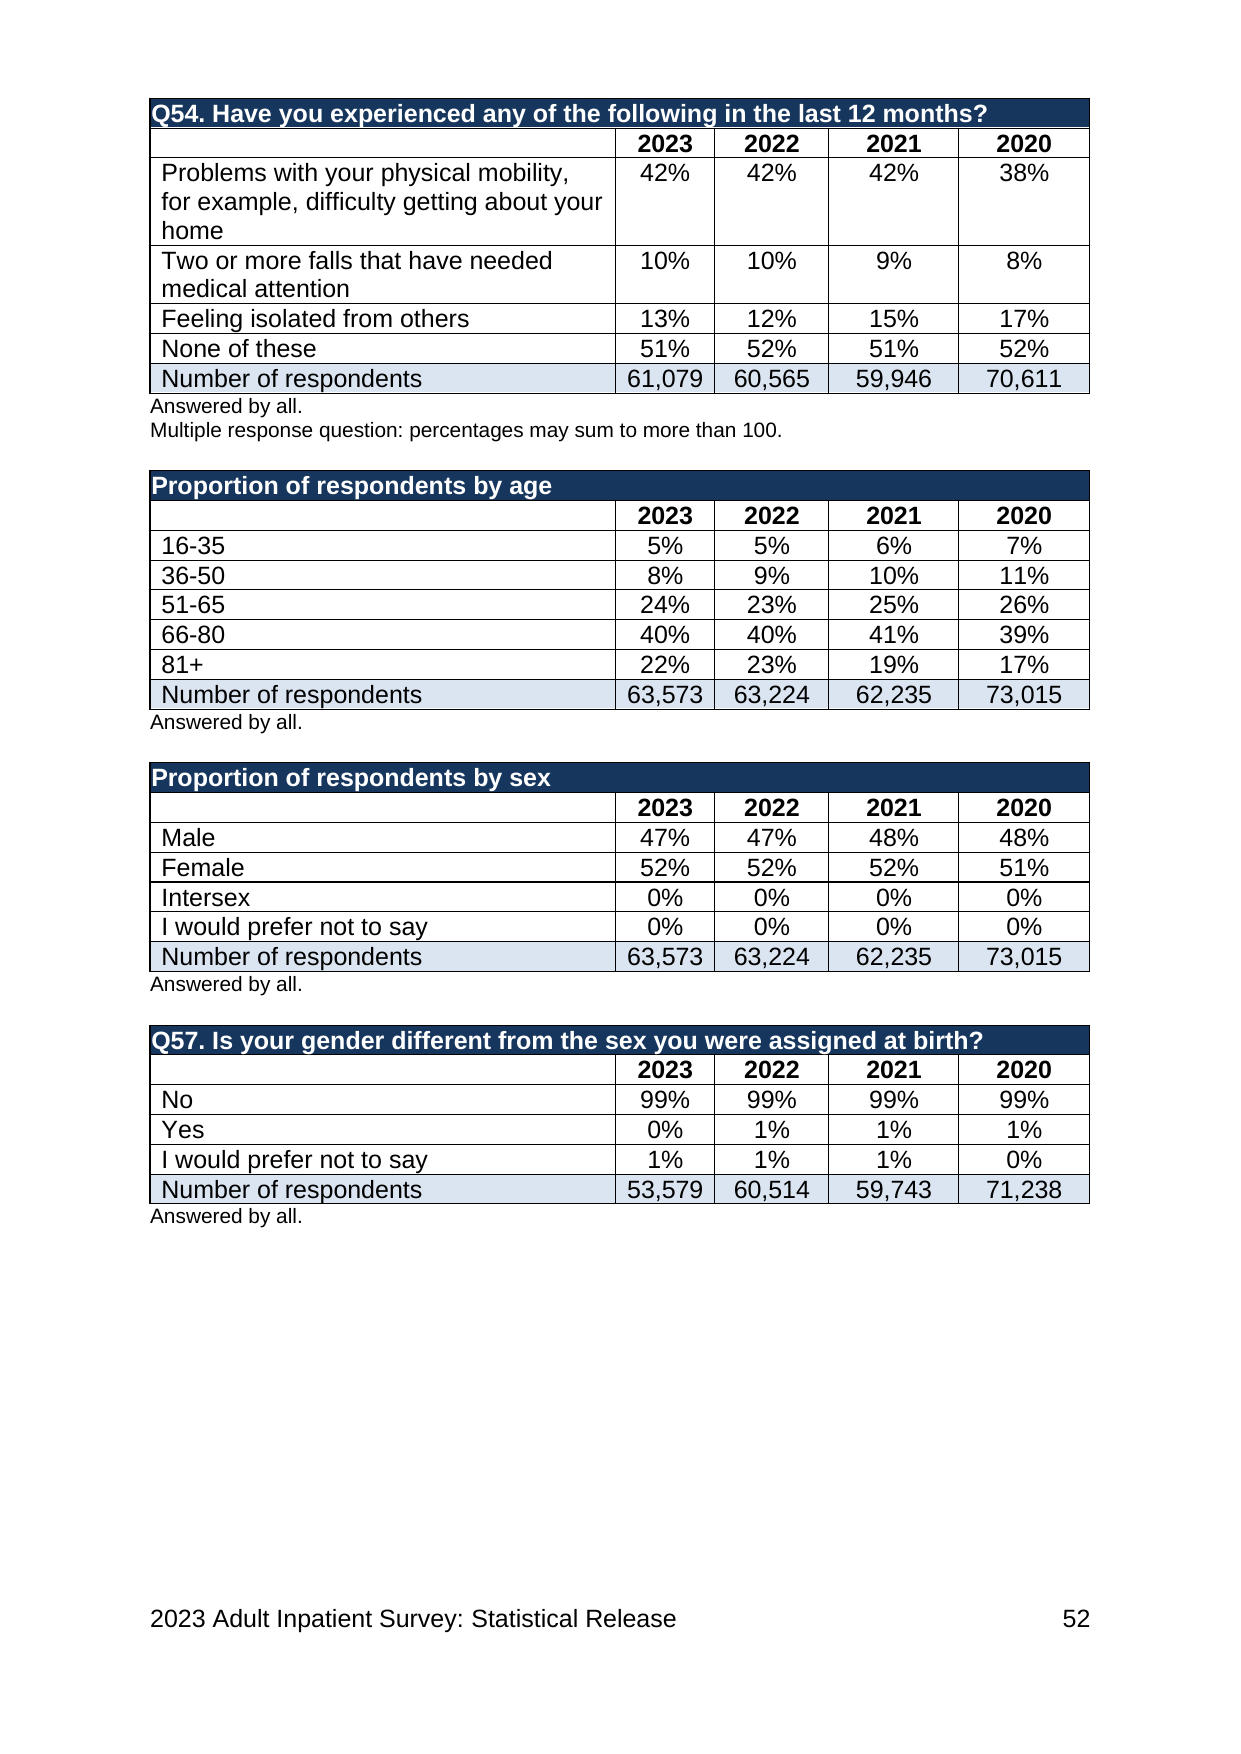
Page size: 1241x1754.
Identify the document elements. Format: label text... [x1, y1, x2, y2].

table_cell 1% [829, 1115, 958, 1144]
table_cell 38% [959, 158, 1089, 244]
table_cell 26% [959, 590, 1089, 619]
table_cell 2023 [616, 501, 714, 530]
table_cell 2020 [959, 793, 1089, 822]
table_cell Feeling isolated from others [151, 304, 615, 333]
table_cell None of these [151, 334, 615, 363]
table_cell Number of respondents [151, 364, 615, 392]
table_cell 1% [616, 1145, 714, 1173]
table_cell 2022 [715, 793, 828, 822]
table_cell 53,579 [616, 1175, 714, 1203]
table_cell 2023 [616, 793, 714, 822]
table_cell 24% [616, 590, 714, 619]
table_cell 2020 [959, 129, 1089, 157]
text Answered by all. [150, 972, 1090, 996]
table_cell 0% [715, 912, 828, 941]
table_cell 47% [715, 823, 828, 852]
table_cell 2021 [829, 793, 958, 822]
table_cell 2020 [959, 501, 1089, 530]
table_cell 59,743 [829, 1175, 958, 1203]
table_cell 5% [616, 531, 714, 559]
table_cell 2022 [715, 129, 828, 157]
table_cell 9% [715, 561, 828, 589]
table_cell 40% [715, 620, 828, 649]
table_cell 51% [959, 853, 1089, 881]
table_header Q54. Have you experienced any of the following in the last 12 months? [151, 99, 1089, 127]
table_cell 23% [715, 590, 828, 619]
text Answered by all. [150, 710, 1090, 733]
table_cell 1% [959, 1115, 1089, 1144]
table_cell 63,573 [616, 680, 714, 708]
table_cell 42% [829, 158, 958, 244]
table_cell 40% [616, 620, 714, 649]
table_cell Problems with your physical mobility, for example, difficulty getting about your home [151, 158, 615, 244]
table_cell 51-65 [151, 590, 615, 619]
table_cell 11% [959, 561, 1089, 589]
table_cell 52% [616, 853, 714, 881]
table_cell Male [151, 823, 615, 852]
table_cell 1% [715, 1115, 828, 1144]
table_cell 62,235 [829, 942, 958, 971]
table_cell 62,235 [829, 680, 958, 708]
table_cell 15% [829, 304, 958, 333]
table_cell Number of respondents [151, 680, 615, 708]
table_cell 9% [829, 246, 958, 303]
table_cell 2021 [829, 1055, 958, 1084]
table_cell No [151, 1085, 615, 1114]
text Answered by all. [150, 1204, 1090, 1228]
table_cell 42% [616, 158, 714, 244]
table_cell 60,565 [715, 364, 828, 392]
table_cell 73,015 [959, 680, 1089, 708]
table_cell 13% [616, 304, 714, 333]
table_cell 8% [616, 561, 714, 589]
table_cell [151, 501, 615, 530]
table_cell 51% [829, 334, 958, 363]
table_cell 52% [715, 853, 828, 881]
table_cell 12% [715, 304, 828, 333]
table_cell 48% [829, 823, 958, 852]
table_cell I would prefer not to say [151, 912, 615, 941]
table_cell 10% [829, 561, 958, 589]
table_cell 99% [616, 1085, 714, 1114]
table_cell 0% [959, 883, 1089, 911]
table_cell 10% [616, 246, 714, 303]
table_header Q57. Is your gender different from the sex you were assigned at birth? [151, 1026, 1089, 1054]
table_cell 71,238 [959, 1175, 1089, 1203]
table_cell 63,224 [715, 680, 828, 708]
table_cell 2023 [616, 129, 714, 157]
table_cell 70,611 [959, 364, 1089, 392]
table_cell 2022 [715, 1055, 828, 1084]
table_cell 99% [715, 1085, 828, 1114]
table_cell 25% [829, 590, 958, 619]
table_cell 0% [829, 912, 958, 941]
text Answered by all. [150, 394, 1090, 417]
table_cell 2021 [829, 501, 958, 530]
table_cell 22% [616, 650, 714, 679]
table_cell 0% [616, 883, 714, 911]
table_cell 6% [829, 531, 958, 559]
table_cell 17% [959, 650, 1089, 679]
table_cell I would prefer not to say [151, 1145, 615, 1173]
table_cell 52% [715, 334, 828, 363]
table_cell Intersex [151, 883, 615, 911]
table_cell 66-80 [151, 620, 615, 649]
table_cell 16-35 [151, 531, 615, 559]
table_cell 59,946 [829, 364, 958, 392]
table_cell 0% [616, 1115, 714, 1144]
table_cell 5% [715, 531, 828, 559]
table_cell 73,015 [959, 942, 1089, 971]
table_cell 48% [959, 823, 1089, 852]
table_cell 2021 [829, 129, 958, 157]
table_cell 10% [715, 246, 828, 303]
table_cell 2020 [959, 1055, 1089, 1084]
table_cell 47% [616, 823, 714, 852]
table_cell 99% [829, 1085, 958, 1114]
table_cell 1% [715, 1145, 828, 1173]
table_cell 63,224 [715, 942, 828, 971]
table_cell 7% [959, 531, 1089, 559]
table_cell 99% [959, 1085, 1089, 1114]
table_cell 36-50 [151, 561, 615, 589]
table_header Proportion of respondents by sex [151, 763, 1089, 792]
table_cell Female [151, 853, 615, 881]
table_cell 0% [959, 912, 1089, 941]
table_cell 0% [959, 1145, 1089, 1173]
table_cell 8% [959, 246, 1089, 303]
table_cell Yes [151, 1115, 615, 1144]
table_cell 42% [715, 158, 828, 244]
table_cell 39% [959, 620, 1089, 649]
table_cell Number of respondents [151, 1175, 615, 1203]
table_cell 1% [829, 1145, 958, 1173]
table_cell 0% [829, 883, 958, 911]
table_cell 23% [715, 650, 828, 679]
table_cell [151, 1055, 615, 1084]
text Multiple response question: percentages may sum to more than 100. [150, 417, 1090, 441]
table_cell 2022 [715, 501, 828, 530]
table_cell 51% [616, 334, 714, 363]
table_cell [151, 129, 615, 157]
table_cell 17% [959, 304, 1089, 333]
table_cell [151, 793, 615, 822]
table_cell Two or more falls that have needed medical attention [151, 246, 615, 303]
table_cell Number of respondents [151, 942, 615, 971]
table_cell 0% [715, 883, 828, 911]
table_cell 52% [959, 334, 1089, 363]
table_cell 63,573 [616, 942, 714, 971]
table_cell 2023 [616, 1055, 714, 1084]
table_header Proportion of respondents by age [151, 471, 1089, 500]
table_cell 19% [829, 650, 958, 679]
table_cell 41% [829, 620, 958, 649]
table_cell 61,079 [616, 364, 714, 392]
table_cell 60,514 [715, 1175, 828, 1203]
table_cell 52% [829, 853, 958, 881]
table_cell 81+ [151, 650, 615, 679]
table_cell 0% [616, 912, 714, 941]
